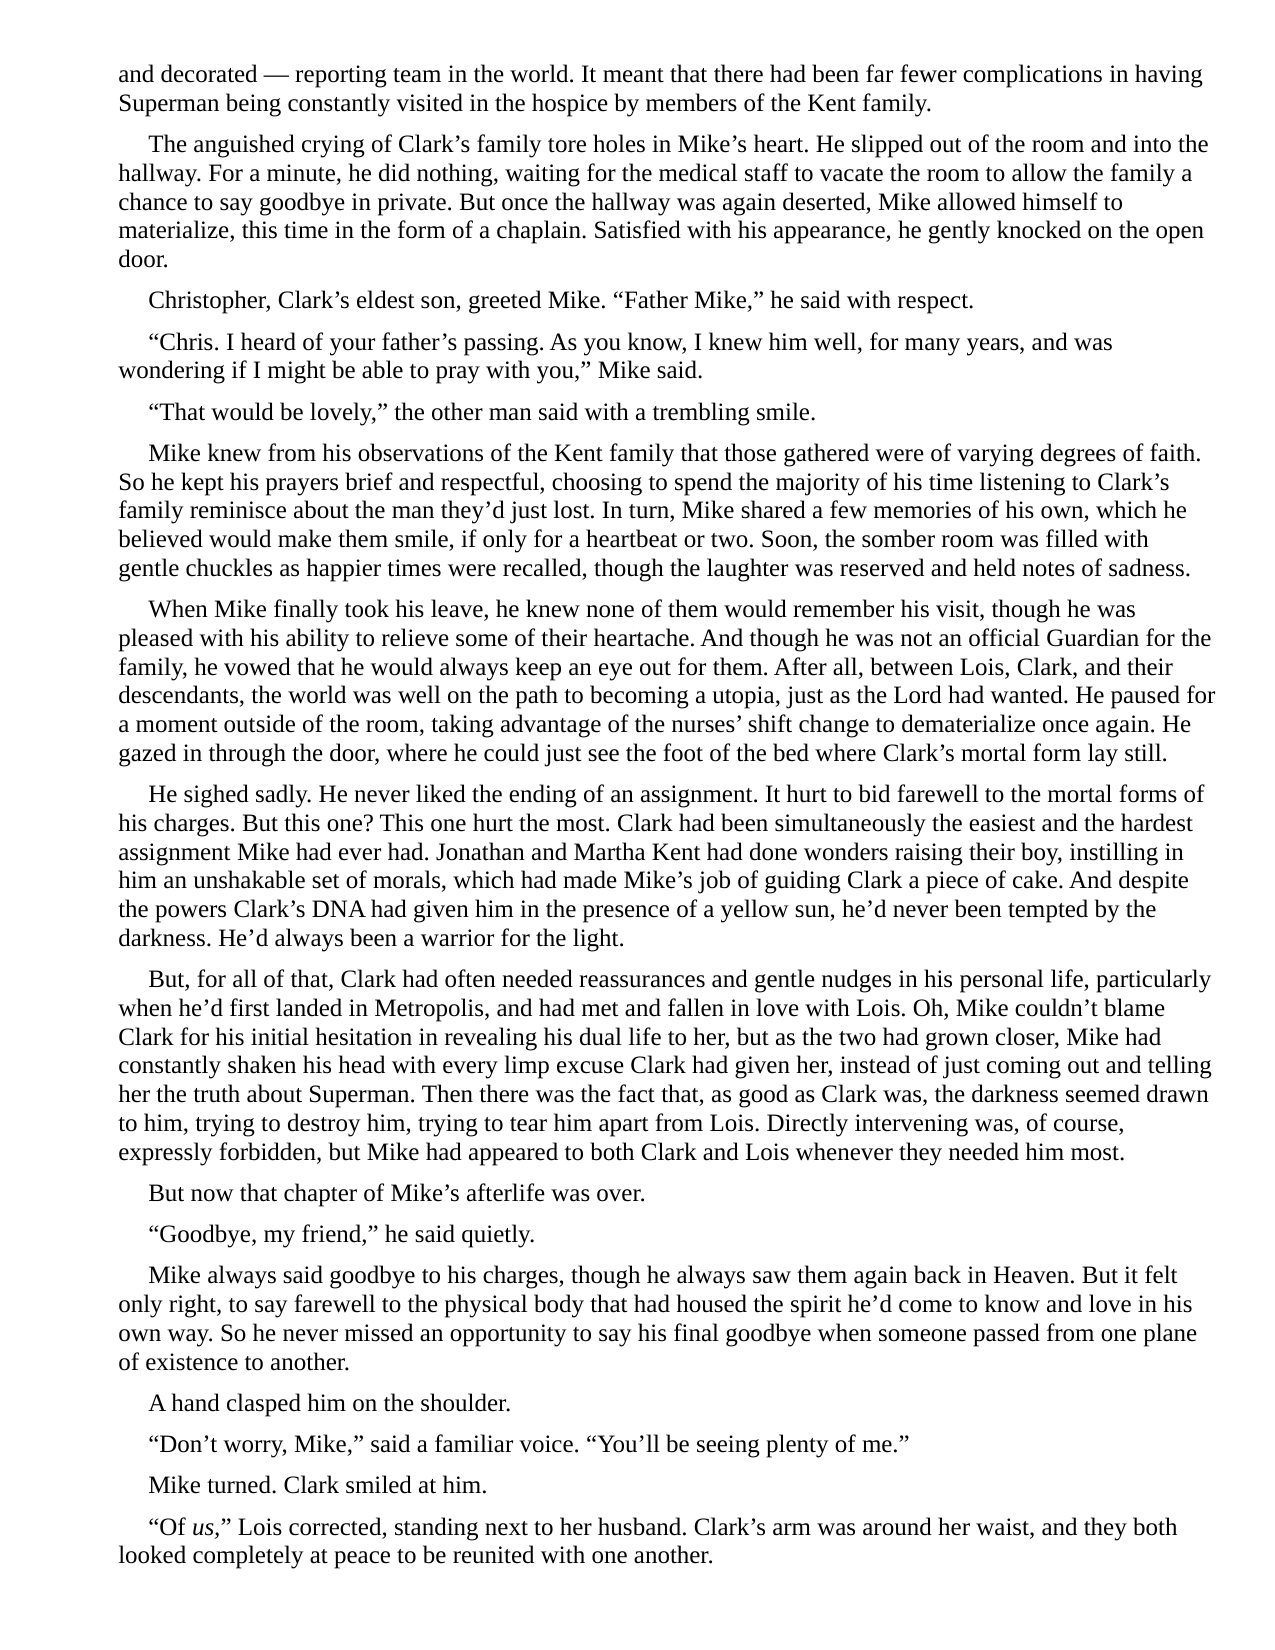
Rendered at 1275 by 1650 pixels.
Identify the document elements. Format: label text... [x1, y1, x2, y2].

text The anguished crying of Clark’s family tore holes in Mike’s heart. He slipped out of the room and into the hallway. For a minute, he did nothing, waiting for the medical staff to vacate the room to allow the family a chance to say goodbye in private. But once the hallway was again deserted, Mike allowed himself to materialize, this time in the form of a chaplain. Satisfied with his appearance, he gently knocked on the open door. [118, 129, 1216, 273]
text “Goodbye, my friend,” he said quietly. [118, 1219, 1216, 1248]
text Mike turned. Clark smiled at him. [118, 1470, 1216, 1499]
text Mike knew from his observations of the Kent family that those gathered were of varying degrees of faith. So he kept his prayers brief and respectful, choosing to spend the majority of his time listening to Clark’s family reminisce about the man they’d just lost. In turn, Mike shared a few memories of his own, which he believed would make them smile, if only for a heartbeat or two. Soon, the somber room was filled with gentle chuckles as happier times were recalled, though the laughter was reserved and held notes of sadness. [118, 438, 1216, 582]
text When Mike finally took his leave, he knew none of them would remember his visit, though he was pleased with his ability to relieve some of their heartache. And though he was not an official Guardian for the family, he vowed that he would always keep an eye out for them. After all, between Lois, Clark, and their descendants, the world was well on the path to becoming a utopia, just as the Lord had wanted. He paused for a moment outside of the room, taking advantage of the nurses’ shift change to dematerialize once again. He gazed in through the door, where he could just see the foot of the bed where Clark’s mortal form lay still. [118, 594, 1216, 767]
text Mike always said goodbye to his charges, though he always saw them again back in Heaven. But it felt only right, to say farewell to the physical body that had housed the spirit he’d come to know and love in his own way. So he never missed an opportunity to say his final goodbye when someone passed from one plane of existence to another. [118, 1260, 1216, 1375]
text “Of us,” Lois corrected, standing next to her husband. Clark’s arm was around her waist, and they both looked completely at peace to be reunited with one another. [118, 1512, 1216, 1569]
text But, for all of that, Clark had often needed reassurances and gentle nudges in his personal life, particularly when he’d first landed in Metropolis, and had met and fallen in love with Lois. Oh, Mike couldn’t blame Clark for his initial hesitation in revealing his dual life to her, but as the two had grown closer, Mike had constantly shaken his head with every limp excuse Clark had given her, instead of just coming out and telling her the truth about Superman. Then there was the fact that, as good as Clark was, the darkness seemed drawn to him, trying to destroy him, trying to tear him apart from Lois. Directly intervening was, of course, expressly forbidden, but Mike had appeared to both Clark and Lois whenever they needed him most. [118, 964, 1216, 1165]
text and decorated — reporting team in the world. It meant that there had been far fewer complications in having Superman being constantly visited in the hospice by members of the Kent family. [118, 59, 1216, 117]
text “That would be lovely,” the other man said with a trembling smile. [118, 397, 1216, 425]
text A hand clasped him on the shoulder. [118, 1388, 1216, 1417]
text Christopher, Clark’s eldest son, greeted Mike. “Father Mike,” he said with respect. [118, 285, 1216, 314]
text But now that chapter of Mike’s afterlife was over. [118, 1178, 1216, 1207]
text “Don’t worry, Mike,” said a familiar voice. “You’ll be seeing plenty of me.” [118, 1429, 1216, 1458]
text He sighed sadly. He never liked the ending of an assignment. It hurt to bid farewell to the mortal forms of his charges. But this one? This one hurt the most. Clark had been simultaneously the easiest and the hardest assignment Mike had ever had. Jonathan and Martha Kent had done wonders raising their boy, instilling in him an unshakable set of morals, which had made Mike’s job of guiding Clark a piece of cake. And despite the powers Clark’s DNA had given him in the presence of a yellow sun, he’d never been tempted by the darkness. He’d always been a warrior for the light. [118, 779, 1216, 952]
text “Chris. I heard of your father’s passing. As you know, I knew him well, for many years, and was wondering if I might be able to pray with you,” Mike said. [118, 327, 1216, 384]
